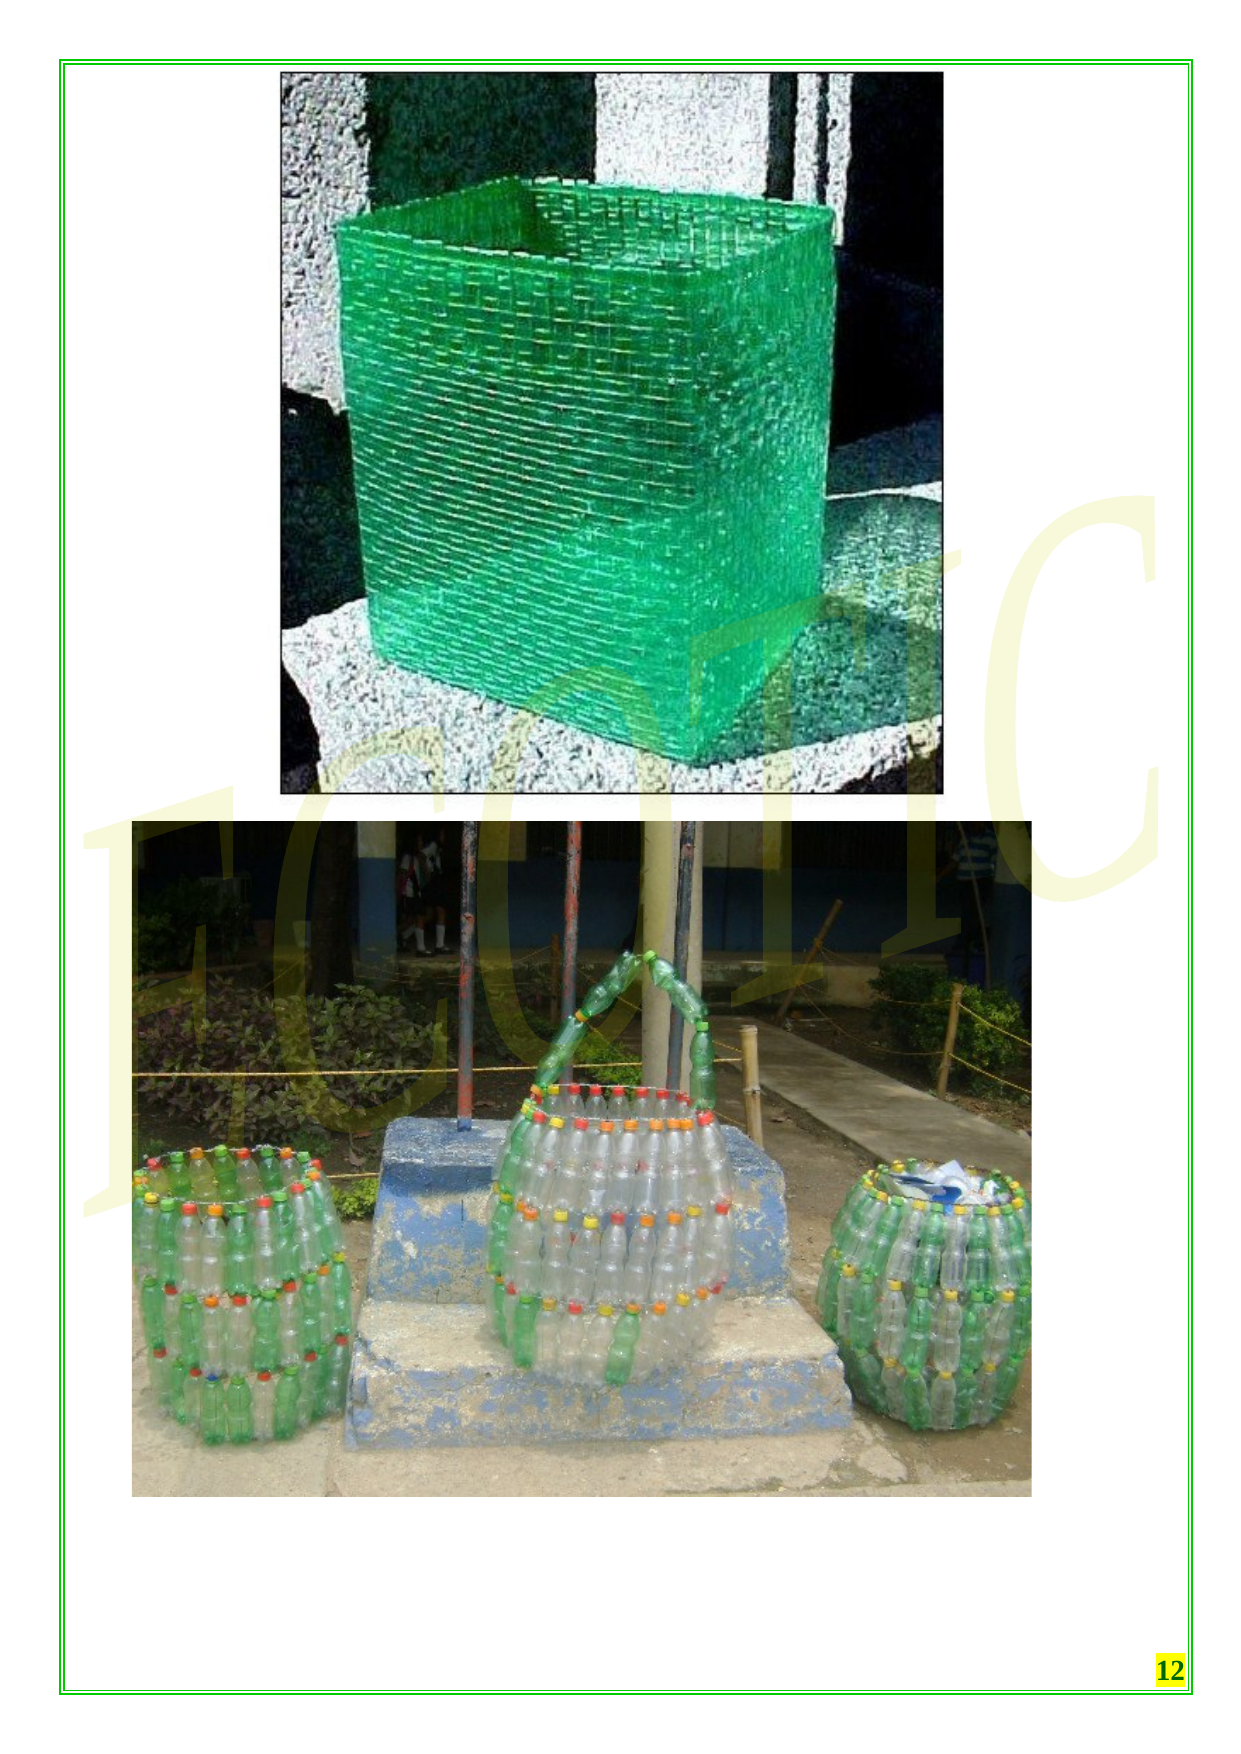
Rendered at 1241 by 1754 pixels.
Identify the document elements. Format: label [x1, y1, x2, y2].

picture [512, 691, 639, 810]
picture [936, 572, 949, 810]
picture [508, 821, 640, 1044]
picture [1025, 821, 1032, 841]
picture [131, 821, 1032, 1497]
picture [326, 754, 434, 810]
picture [267, 67, 949, 810]
